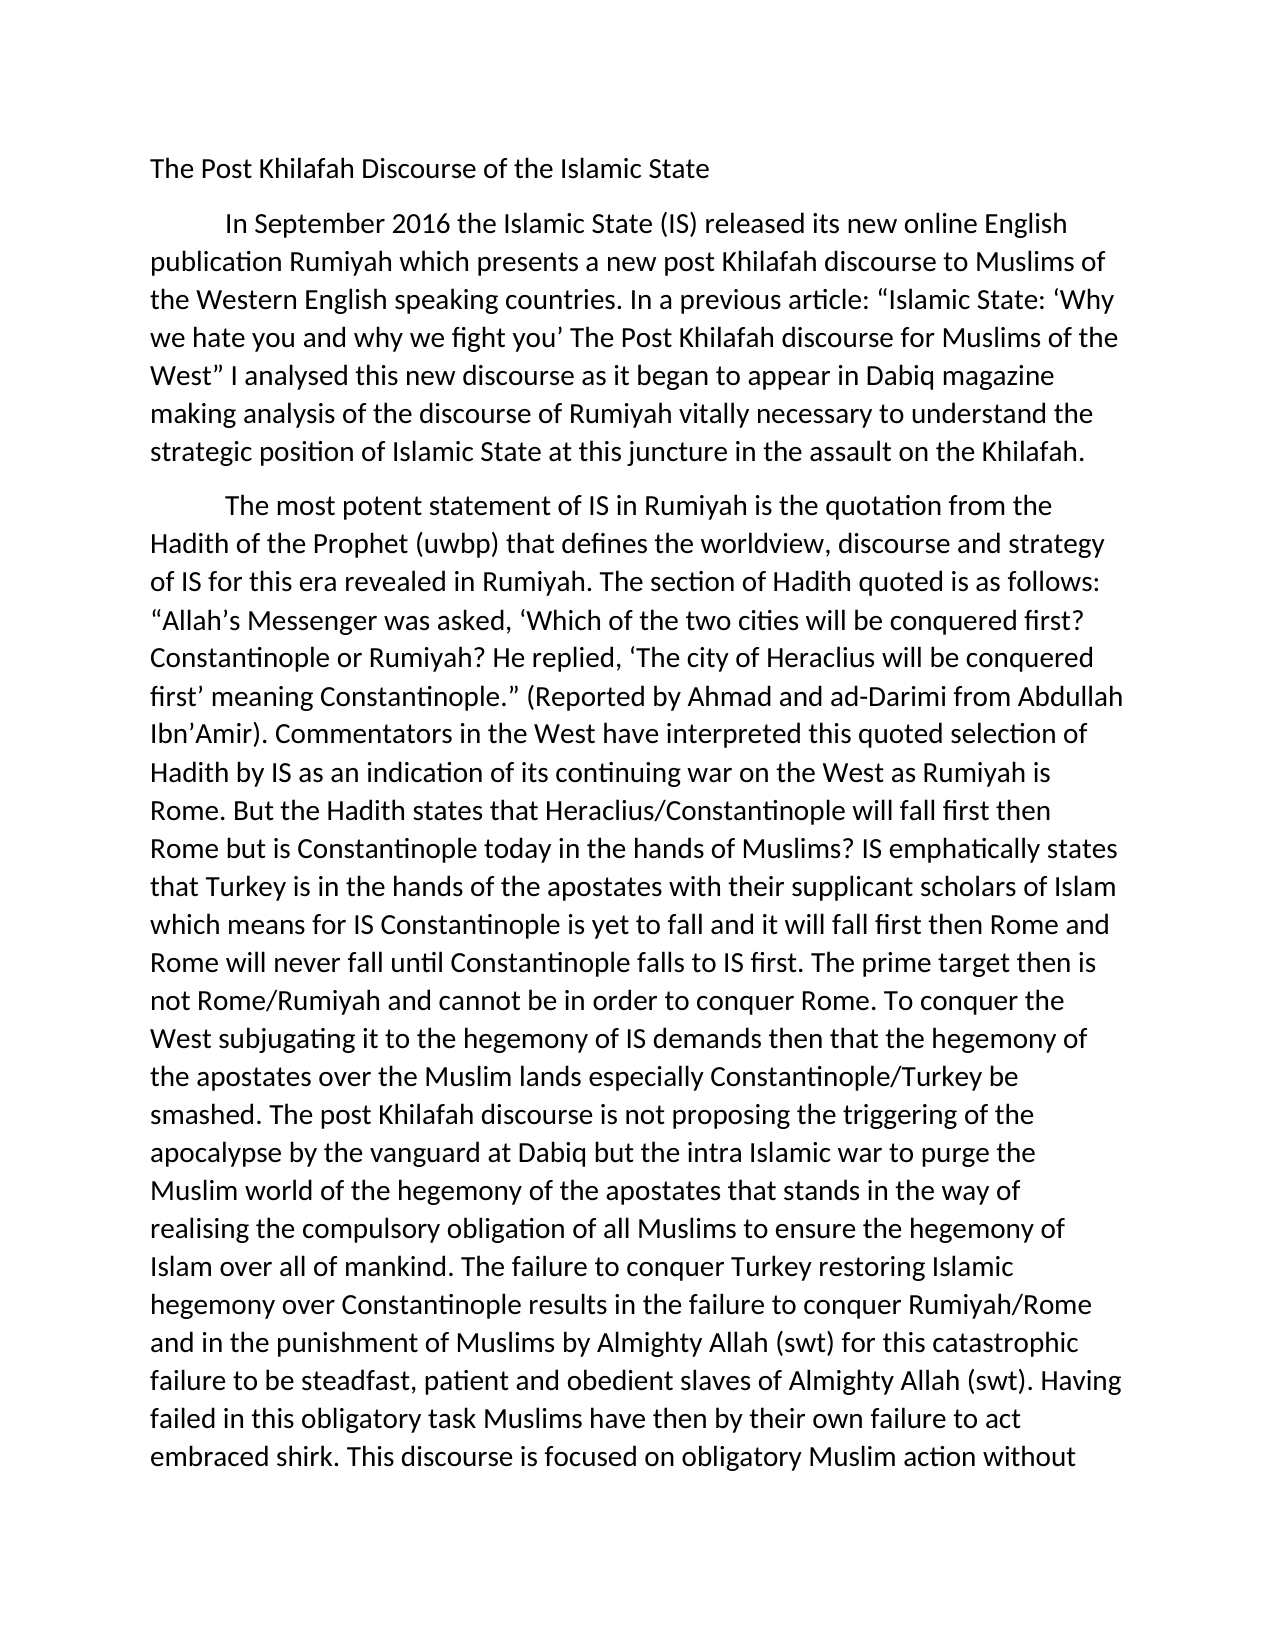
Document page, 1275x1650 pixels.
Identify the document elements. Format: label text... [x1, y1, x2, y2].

text The Post Khilafah Discourse of the Islamic State [150, 150, 1125, 186]
text The most potent statement of IS in Rumiyah is the quotation from the Hadith of the Prophet (uwbp) that defines the worldview, discourse and strategy of IS for this era revealed in Rumiyah. The section of Hadith quoted is as follows: “Allah’s Messenger was asked, ‘Which of the two cities will be conquered first? Constantinople or Rumiyah? He replied, ‘The city of Heraclius will be conquered first’ meaning Constantinople.” (Reported by Ahmad and ad-Darimi from Abdullah Ibn’Amir). Commentators in the West have interpreted this quoted selection of Hadith by IS as an indication of its continuing war on the West as Rumiyah is Rome. But the Hadith states that Heraclius/Constantinople will fall first then Rome but is Constantinople today in the hands of Muslims? IS emphatically states that Turkey is in the hands of the apostates with their supplicant scholars of Islam which means for IS Constantinople is yet to fall and it will fall first then Rome and Rome will never fall until Constantinople falls to IS first. The prime target then is not Rome/Rumiyah and cannot be in order to conquer Rome. To conquer the West subjugating it to the hegemony of IS demands then that the hegemony of the apostates over the Muslim lands especially Constantinople/Turkey be smashed. The post Khilafah discourse is not proposing the triggering of the apocalypse by the vanguard at Dabiq but the intra Islamic war to purge the Muslim world of the hegemony of the apostates that stands in the way of realising the compulsory obligation of all Muslims to ensure the hegemony of Islam over all of mankind. The failure to conquer Turkey restoring Islamic hegemony over Constantinople results in the failure to conquer Rumiyah/Rome and in the punishment of Muslims by Almighty Allah (swt) for this catastrophic failure to be steadfast, patient and obedient slaves of Almighty Allah (swt). Having failed in this obligatory task Muslims have then by their own failure to act embraced shirk. This discourse is focused on obligatory Muslim action without [150, 487, 1125, 1474]
text In September 2016 the Islamic State (IS) released its new online English publication Rumiyah which presents a new post Khilafah discourse to Muslims of the Western English speaking countries. In a previous article: “Islamic State: ‘Why we hate you and why we fight you’ The Post Khilafah discourse for Muslims of the West” I analysed this new discourse as it began to appear in Dabiq magazine making analysis of the discourse of Rumiyah vitally necessary to understand the strategic position of Islamic State at this juncture in the assault on the Khilafah. [150, 205, 1125, 468]
